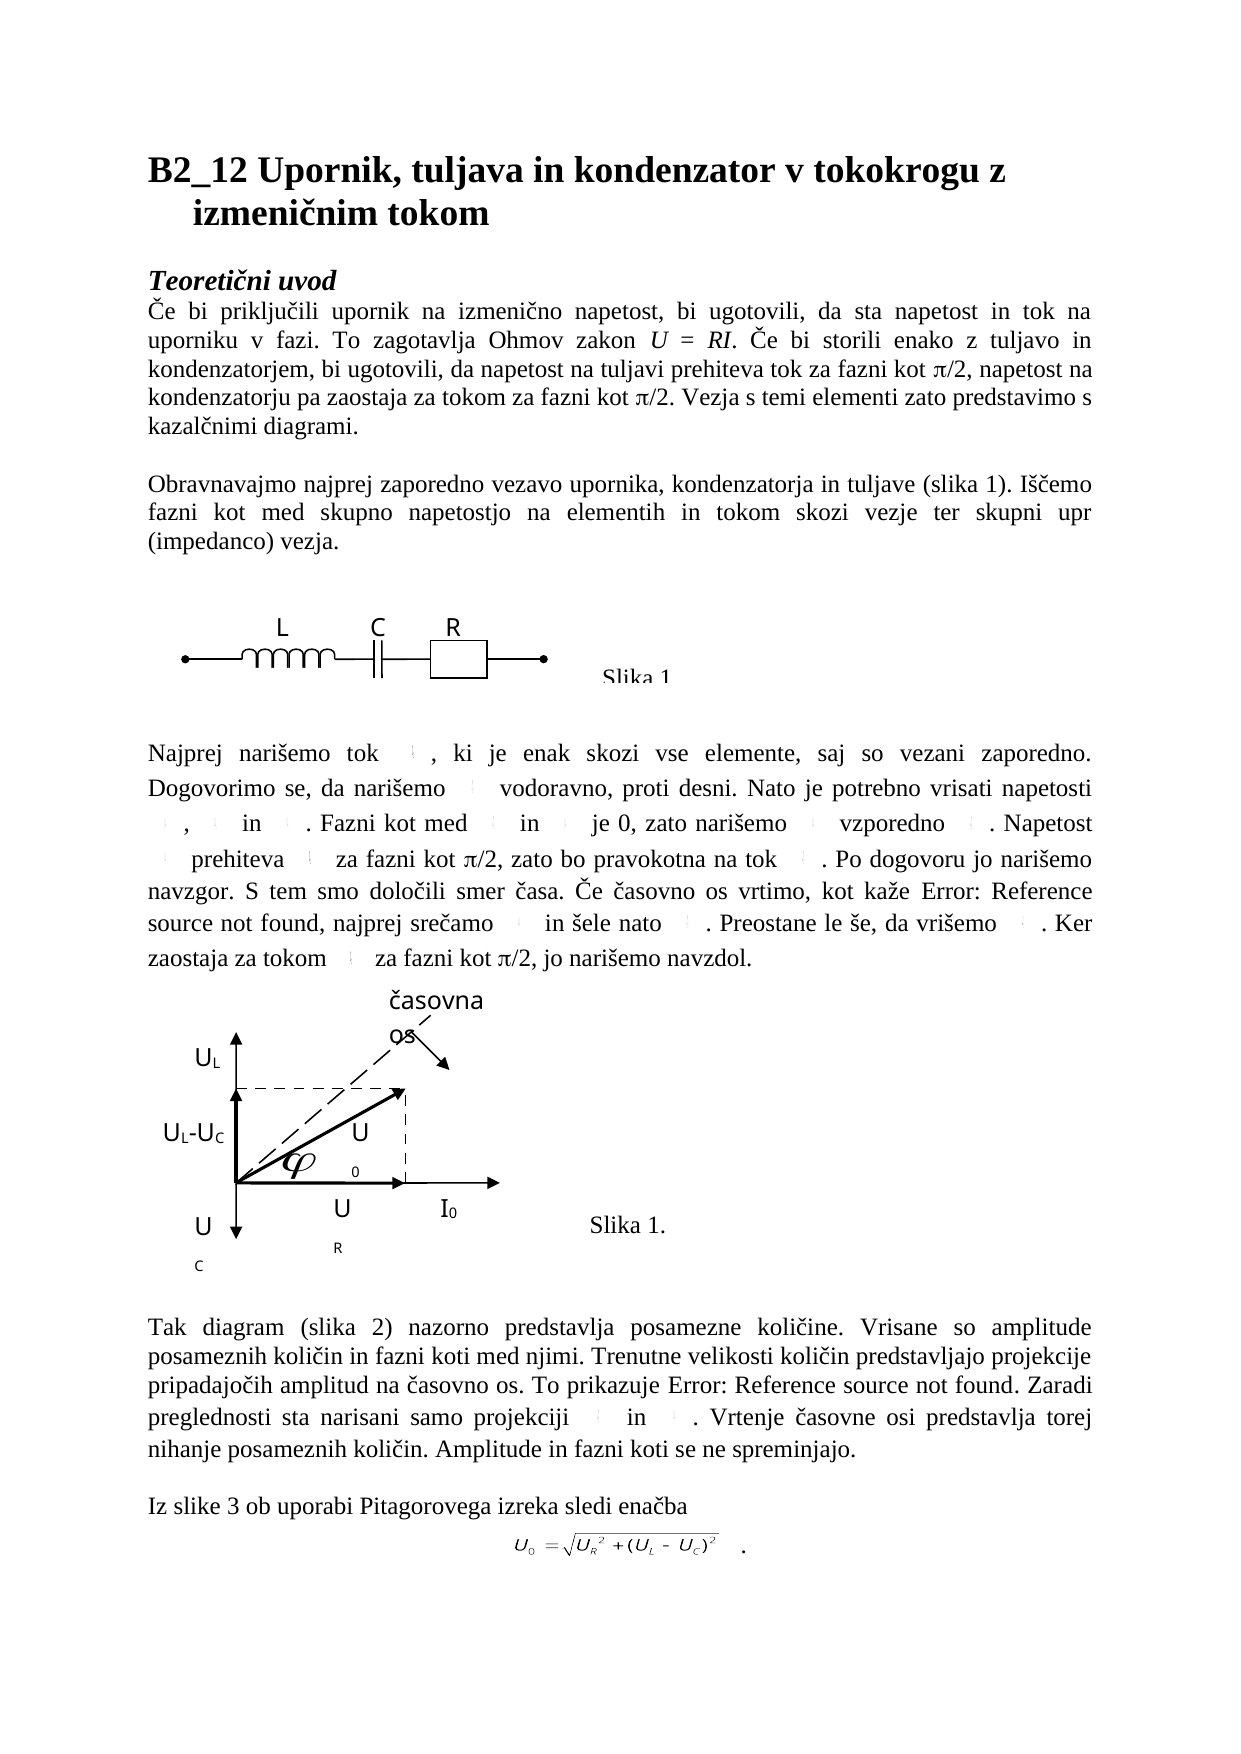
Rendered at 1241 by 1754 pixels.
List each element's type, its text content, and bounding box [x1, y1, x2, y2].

text Iz slike 3 ob uporabi Pitagorovega izreka sledi enačba [148, 1491, 1092, 1520]
text Obravnavajmo najprej zaporedno vezavo upornika, kondenzatorja in tuljave (slika 1). Iščemo fazni kot med skupno napetostjo na elementih in tokom skozi vezje ter skupni upr (impedanco) vezja. [148, 469, 1092, 555]
text Tak diagram (slika 2) nazorno predstavlja posamezne količine. Vrisane so amplitude posameznih količin in fazni koti med njimi. Trenutne velikosti količin predstavljajo projekcije pripadajočih amplitud na časovno os. To prikazuje Error: Reference source not found. Zaradi preglednosti sta narisani samo projekciji in . Vrtenje časovne osi predstavlja torej nihanje posameznih količin. Amplitude in fazni koti se ne spreminjajo. [148, 1312, 1092, 1463]
text Teoretični uvod [148, 263, 1092, 296]
text Najprej narišemo tok , ki je enak skozi vse elemente, saj so vezani zaporedno. Dogovorimo se, da narišemo vodoravno, proti desni. Nato je potrebno vrisati napetosti , in . Fazni kot med in je 0, zato narišemo vzporedno . Napetost prehiteva za fazni kot /2, zato bo pravokotna na tok . Po dogovoru jo narišemo navzgor. S tem smo določili smer časa. Če časovno os vrtimo, kot kaže Error: Reference source not found, najprej srečamo in šele nato . Preostane le še, da vrišemo . Ker zaostaja za tokom za fazni kot /2, jo narišemo navzdol. [148, 734, 1092, 976]
subtitle B2_12 Upornik, tuljava in kondenzator v tokokrogu z izmeničnim tokom [148, 148, 1092, 234]
text Če bi priključili upornik na izmenično napetost, bi ugotovili, da sta napetost in tok na uporniku v fazi. To zagotavlja Ohmov zakon U = RI. Če bi storili enako z tuljavo in kondenzatorjem, bi ugotovili, da napetost na tuljavi prehiteva tok za fazni kot /2, napetost na kondenzatorju pa zaostaja za tokom za fazni kot /2. Vezja s temi elementi zato predstavimo s kazalčnimi diagrami. [148, 296, 1092, 440]
text Slika 1. [589, 1210, 666, 1239]
text . [148, 1520, 1092, 1568]
text Slika 1. [602, 663, 678, 682]
